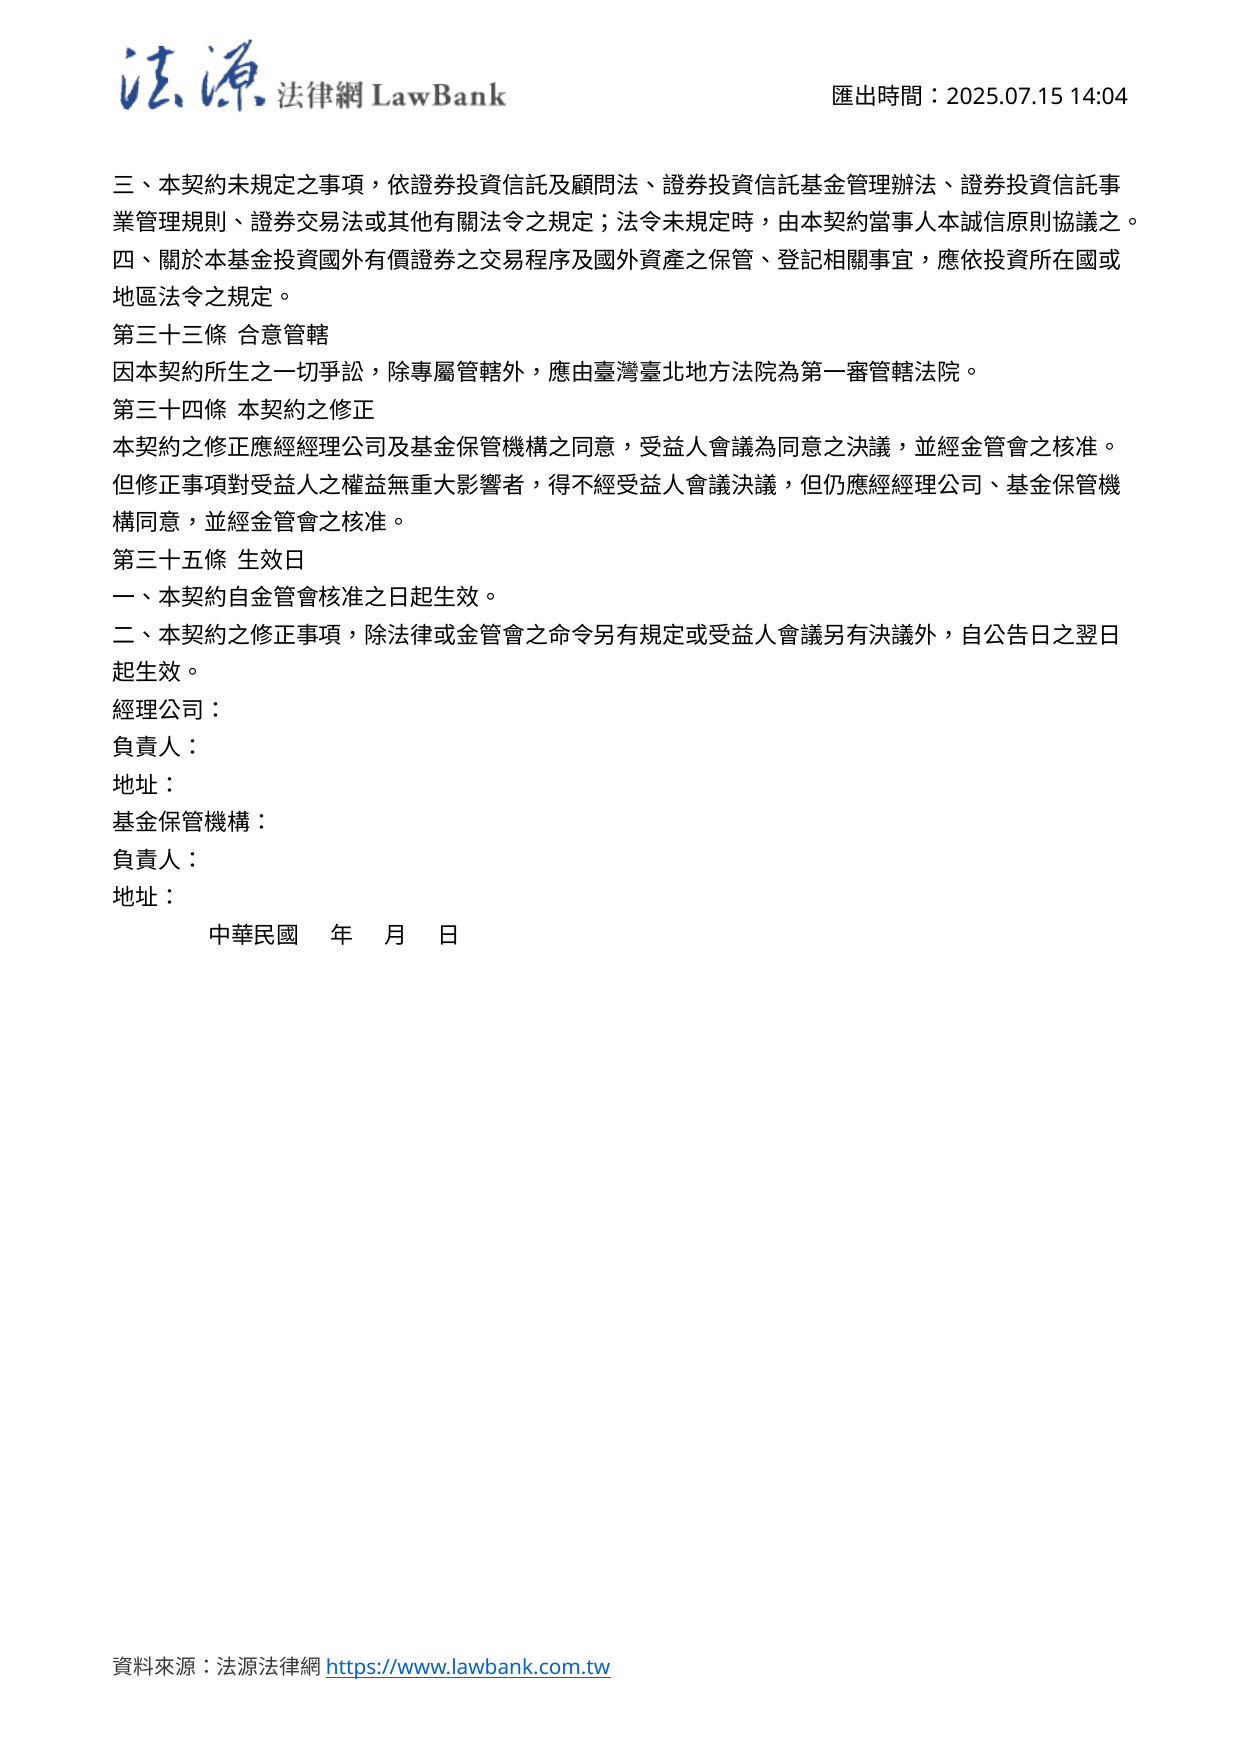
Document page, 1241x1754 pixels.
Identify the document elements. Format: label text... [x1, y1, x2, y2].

text 第三十四條 本契約之修正 [112, 389, 1128, 427]
text 三、本契約未規定之事項，依證券投資信託及顧問法、證券投資信託基金管理辦法、證券投資信託事業管理規則、證券交易法或其他有關法令之規定；法令未規定時，由本契約當事人本誠信原則協議之。 [112, 164, 1128, 239]
text 本契約之修正應經經理公司及基金保管機構之同意，受益人會議為同意之決議，並經金管會之核准。但修正事項對受益人之權益無重大影響者，得不經受益人會議決議，但仍應經經理公司、基金保管機構同意，並經金管會之核准。 [112, 427, 1128, 539]
picture [120, 39, 507, 116]
text 第三十三條 合意管轄 [112, 314, 1128, 352]
text 經理公司： 負責人： 地址： 基金保管機構： 負責人： 地址： 中華民國 年 月 日 [112, 689, 1128, 989]
text 一、本契約自金管會核准之日起生效。 [112, 577, 1128, 614]
text 因本契約所生之一切爭訟，除專屬管轄外，應由臺灣臺北地方法院為第一審管轄法院。 [112, 352, 1128, 389]
text 二、本契約之修正事項，除法律或金管會之命令另有規定或受益人會議另有決議外，自公告日之翌日起生效。 [112, 614, 1128, 689]
text 四、關於本基金投資國外有價證券之交易程序及國外資產之保管、登記相關事宜，應依投資所在國或地區法令之規定。 [112, 239, 1128, 314]
text 第三十五條 生效日 [112, 539, 1128, 577]
